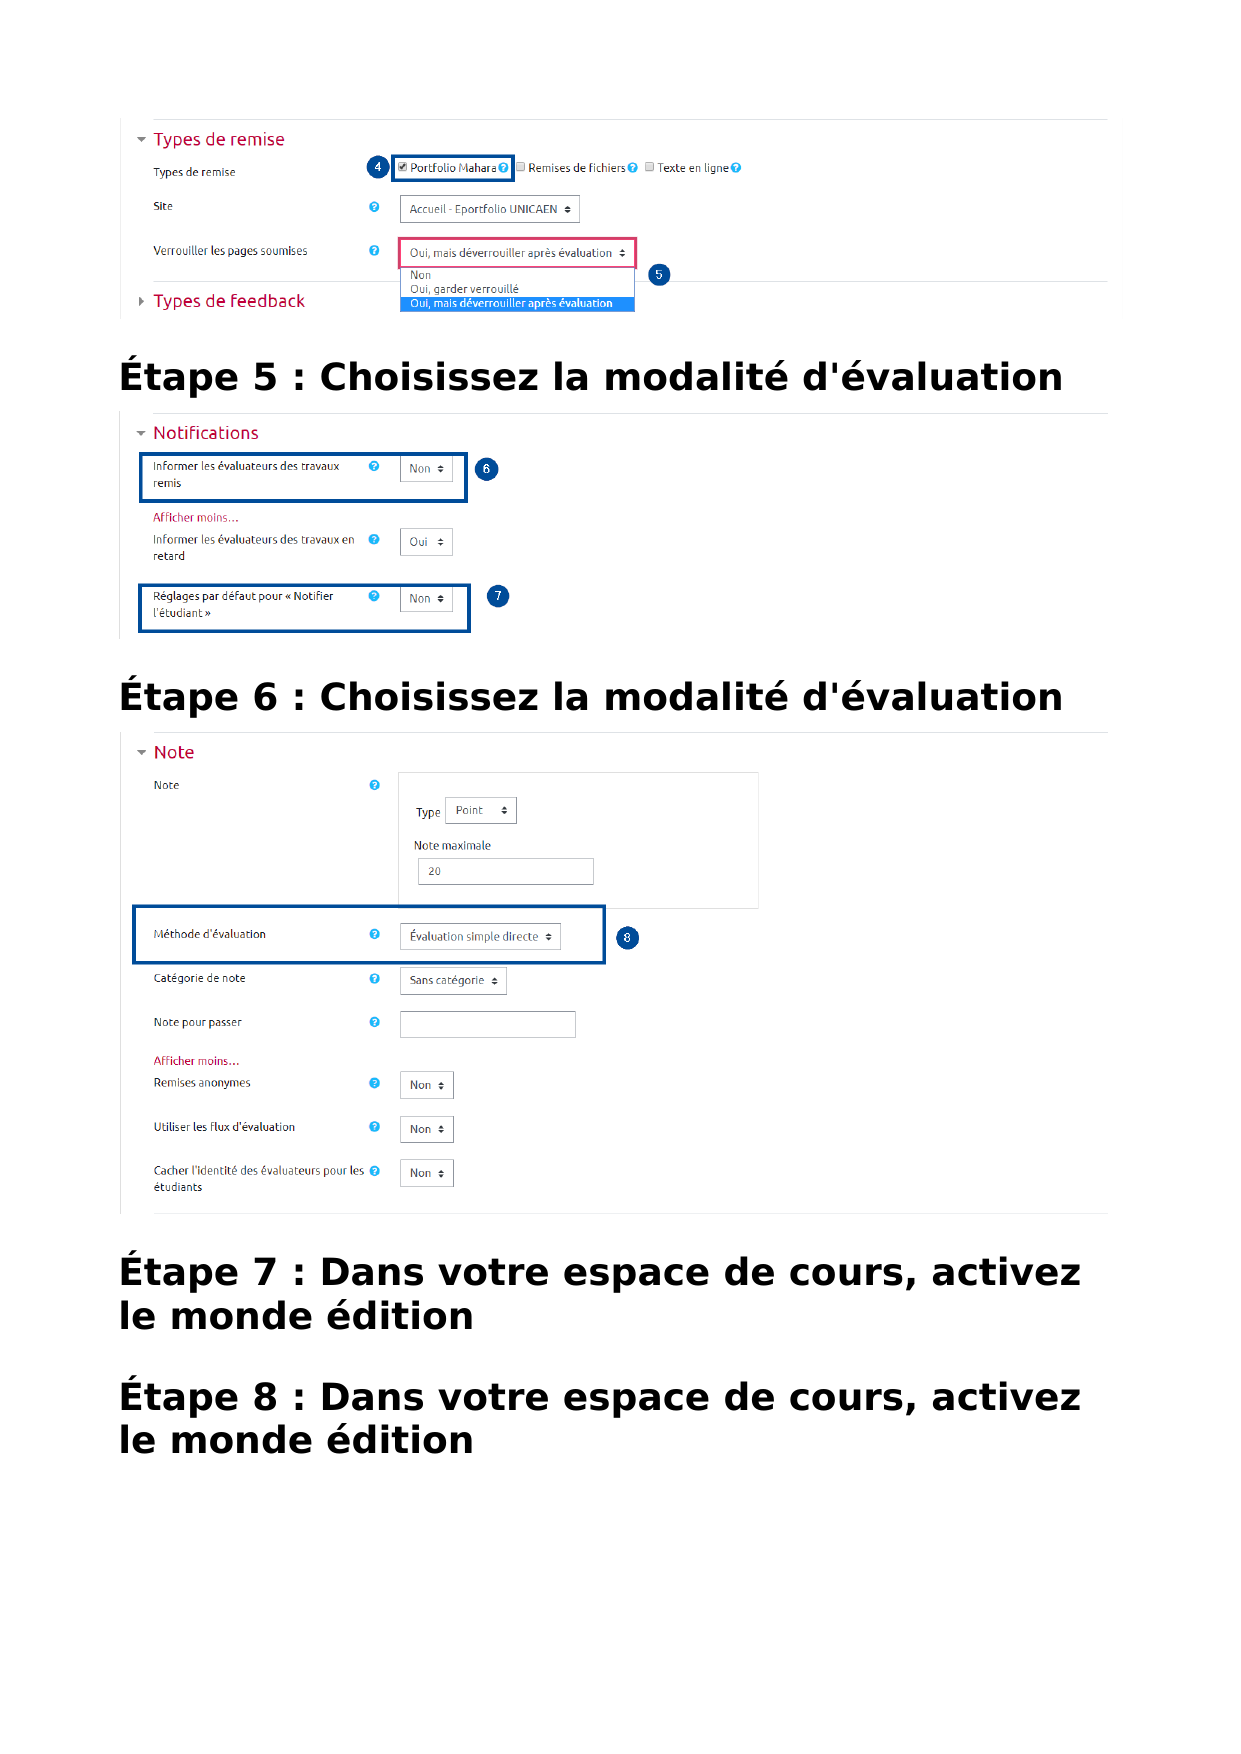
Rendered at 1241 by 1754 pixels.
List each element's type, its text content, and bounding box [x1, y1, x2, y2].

picture [118, 118, 1123, 319]
subtitle Étape 7 : Dans votre espace de cours, activez le monde édition [118, 1251, 1122, 1338]
picture [118, 732, 1123, 1214]
subtitle Étape 5 : Choisissez la modalité d'évaluation [118, 356, 1122, 399]
subtitle Étape 8 : Dans votre espace de cours, activez le monde édition [118, 1376, 1122, 1463]
subtitle Étape 6 : Choisissez la modalité d'évaluation [118, 676, 1122, 719]
picture [118, 411, 1123, 639]
